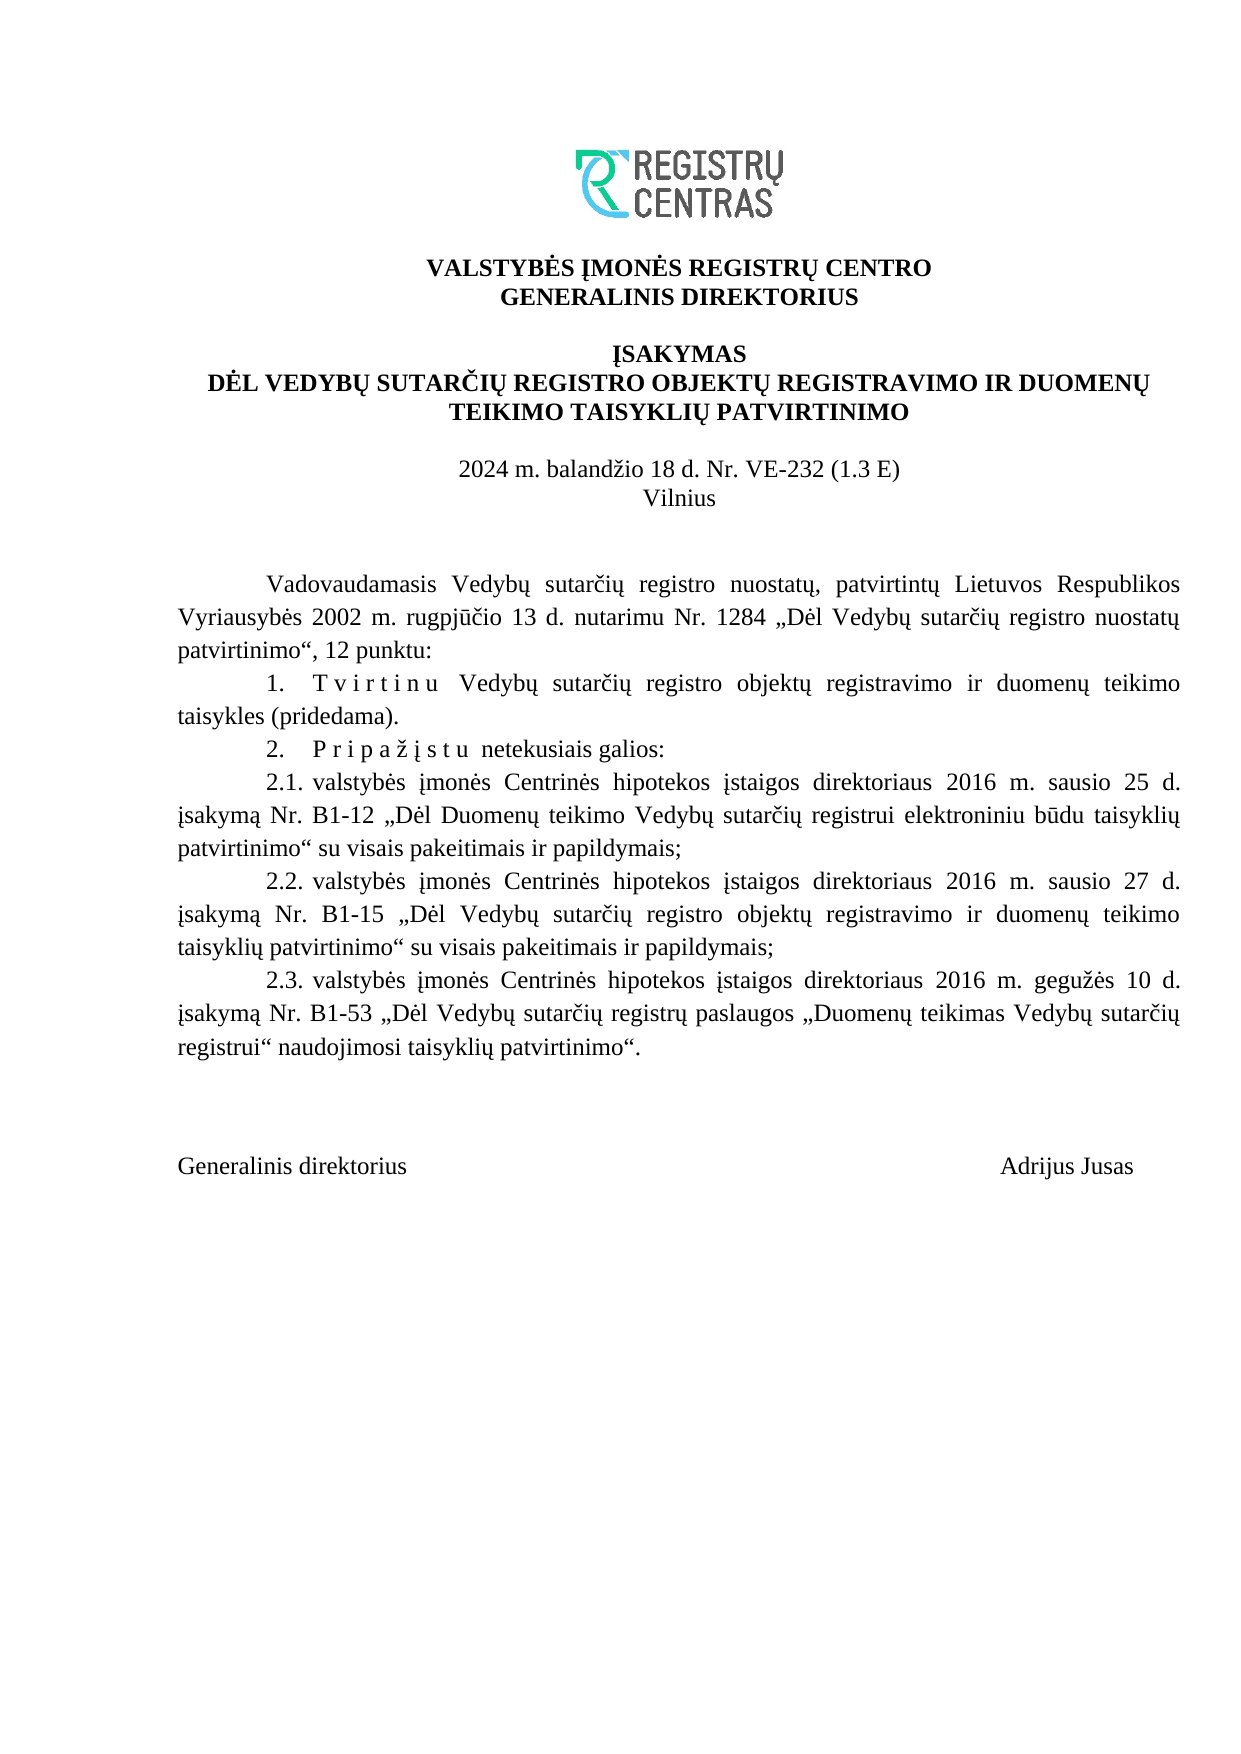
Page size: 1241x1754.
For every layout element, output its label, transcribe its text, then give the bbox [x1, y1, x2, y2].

text 2.1. valstybės įmonės Centrinės hipotekos įstaigos direktoriaus 2016 m. sausio 25 d. įsakymą Nr. B1-12 „Dėl Duomenų teikimo Vedybų sutarčių registrui elektroniniu būdu taisyklių patvirtinimo“ su visais pakeitimais ir papildymais; [177, 767, 1181, 862]
text 1. Tvirtinu Vedybų sutarčių registro objektų registravimo ir duomenų teikimo taisykles (pridedama). [177, 668, 1181, 730]
text Vilnius [177, 483, 1181, 512]
text VALSTYBĖS ĮMONĖS REGISTRŲ CENTRO [177, 253, 1181, 282]
text 2. Pripažįstu netekusiais galios: [177, 734, 1181, 763]
text 2024 m. balandžio 18 d. Nr. VE-232 (1.3 E) [177, 454, 1181, 483]
text GENERALINIS DIREKTORIUS [177, 282, 1181, 311]
text Generalinis direktorius Adrijus Jusas [177, 1151, 1181, 1179]
text DĖL VEDYBŲ SUTARČIŲ REGISTRO OBJEKTŲ REGISTRAVIMO IR DUOMENŲ TEIKIMO TAISYKLIŲ PATVIRTINIMO [177, 368, 1181, 426]
text 2.2. valstybės įmonės Centrinės hipotekos įstaigos direktoriaus 2016 m. sausio 27 d. įsakymą Nr. B1-15 „Dėl Vedybų sutarčių registro objektų registravimo ir duomenų teikimo taisyklių patvirtinimo“ su visais pakeitimais ir papildymais; [177, 866, 1181, 961]
text Vadovaudamasis Vedybų sutarčių registro nuostatų, patvirtintų Lietuvos Respublikos Vyriausybės 2002 m. rugpjūčio 13 d. nutarimu Nr. 1284 „Dėl Vedybų sutarčių registro nuostatų patvirtinimo“, 12 punktu: [177, 569, 1181, 664]
text ĮSAKYMAS [177, 339, 1181, 368]
text 2.3. valstybės įmonės Centrinės hipotekos įstaigos direktoriaus 2016 m. gegužės 10 d. įsakymą Nr. B1-53 „Dėl Vedybų sutarčių registrų paslaugos „Duomenų teikimas Vedybų sutarčių registrui“ naudojimosi taisyklių patvirtinimo“. [177, 966, 1181, 1060]
